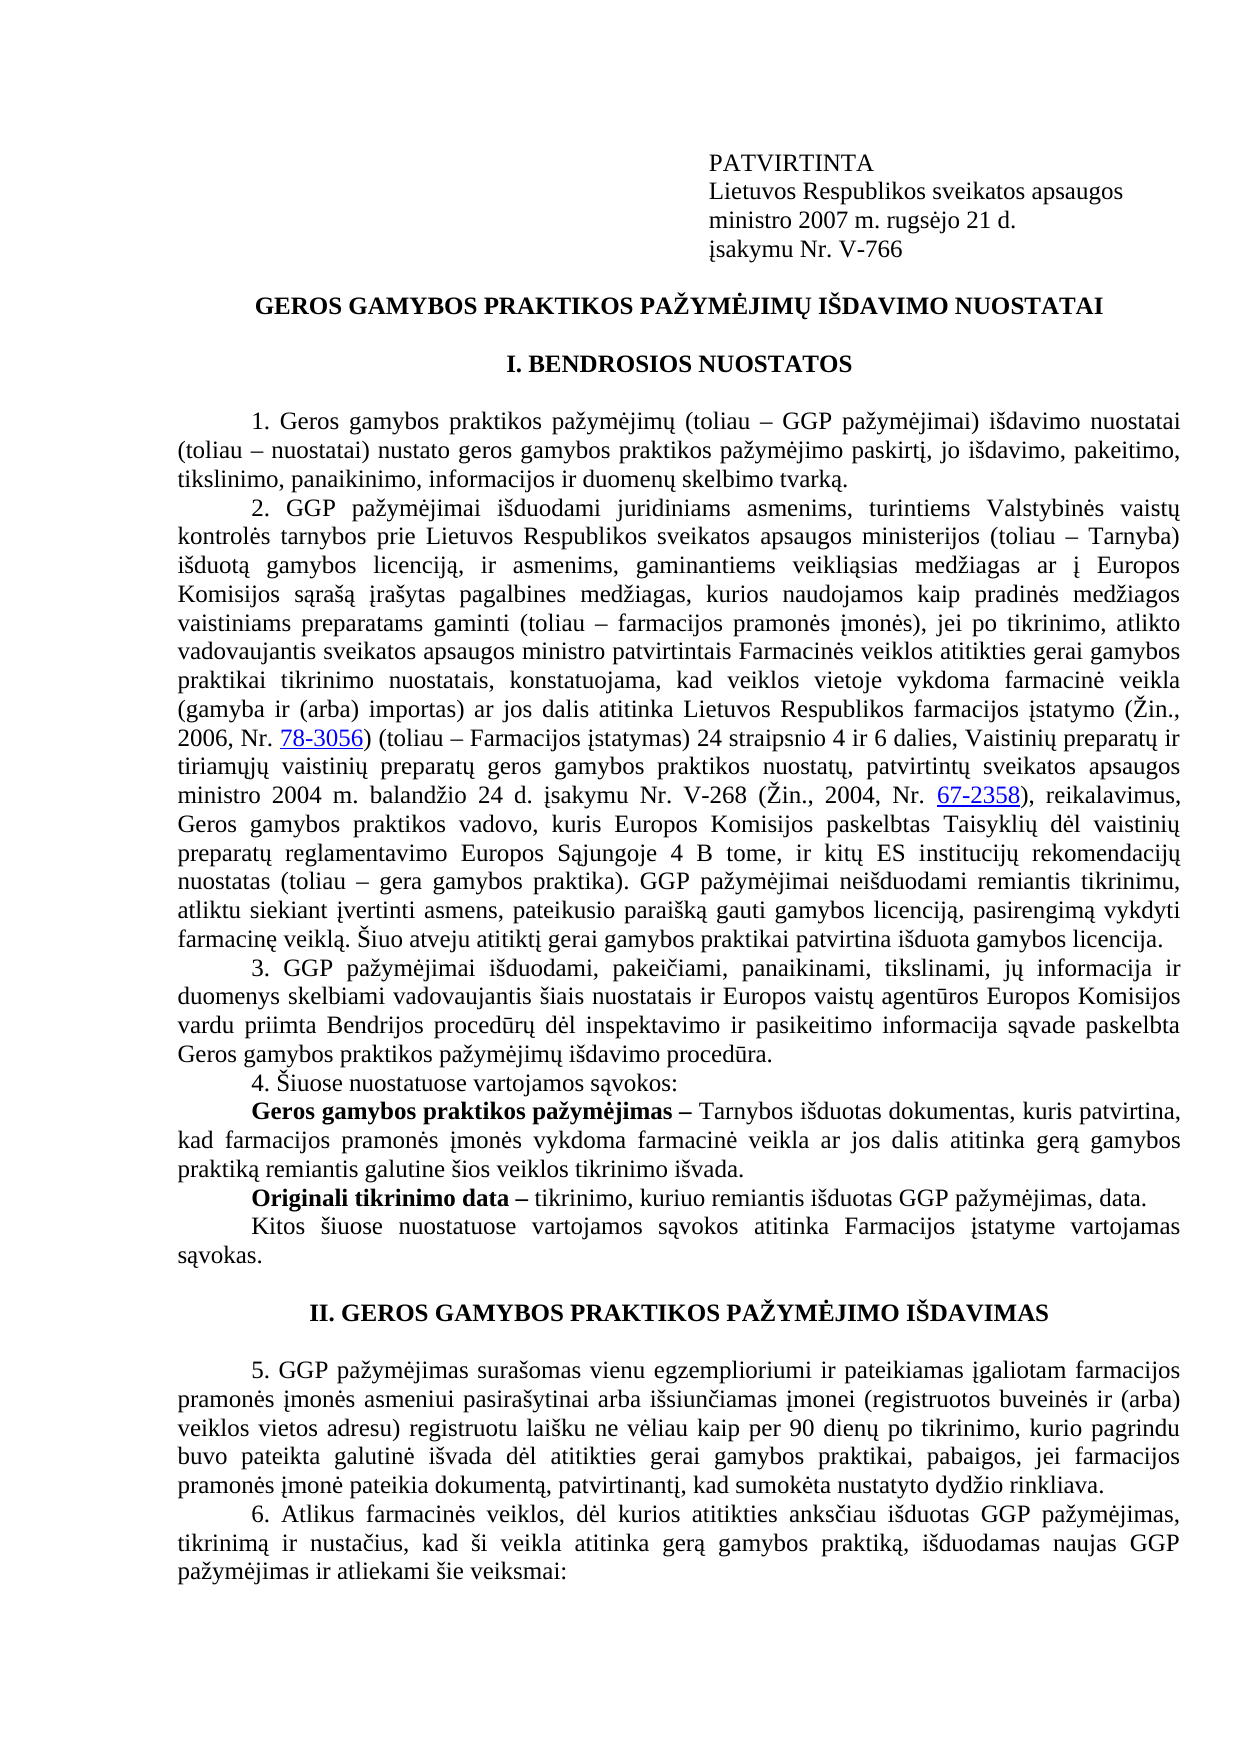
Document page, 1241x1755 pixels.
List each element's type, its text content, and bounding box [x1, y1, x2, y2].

text II. GEROS GAMYBOS PRAKTIKOS PAŽYMĖJIMO IŠDAVIMAS [177, 1298, 1181, 1326]
text 4. Šiuose nuostatuose vartojamos sąvokos: [177, 1068, 1181, 1096]
text 6. Atlikus farmacinės veiklos, dėl kurios atitikties anksčiau išduotas GGP pažymėjimas, tikrinimą ir nustačius, kad ši veikla atitinka gerą gamybos praktiką, išduodamas naujas GGP pažymėjimas ir atliekami šie veiksmai: [177, 1499, 1181, 1585]
text 2. GGP pažymėjimai išduodami juridiniams asmenims, turintiems Valstybinės vaistų kontrolės tarnybos prie Lietuvos Respublikos sveikatos apsaugos ministerijos (toliau – Tarnyba) išduotą gamybos licenciją, ir asmenims, gaminantiems veikliąsias medžiagas ar į Europos Komisijos sąrašą įrašytas pagalbines medžiagas, kurios naudojamos kaip pradinės medžiagos vaistiniams preparatams gaminti (toliau – farmacijos pramonės įmonės), jei po tikrinimo, atlikto vadovaujantis sveikatos apsaugos ministro patvirtintais Farmacinės veiklos atitikties gerai gamybos praktikai tikrinimo nuostatais, konstatuojama, kad veiklos vietoje vykdoma farmacinė veikla (gamyba ir (arba) importas) ar jos dalis atitinka Lietuvos Respublikos farmacijos įstatymo (Žin., 2006, Nr. 78-3056) (toliau – Farmacijos įstatymas) 24 straipsnio 4 ir 6 dalies, Vaistinių preparatų ir tiriamųjų vaistinių preparatų geros gamybos praktikos nuostatų, patvirtintų sveikatos apsaugos ministro 2004 m. balandžio 24 d. įsakymu Nr. V-268 (Žin., 2004, Nr. 67-2358), reikalavimus, Geros gamybos praktikos vadovo, kuris Europos Komisijos paskelbtas Taisyklių dėl vaistinių preparatų reglamentavimo Europos Sąjungoje 4 B tome, ir kitų ES institucijų rekomendacijų nuostatas (toliau – gera gamybos praktika). GGP pažymėjimai neišduodami remiantis tikrinimu, atliktu siekiant įvertinti asmens, pateikusio paraišką gauti gamybos licenciją, pasirengimą vykdyti farmacinę veiklą. Šiuo atveju atitiktį gerai gamybos praktikai patvirtina išduota gamybos licencija. [177, 493, 1181, 953]
text PATVIRTINTA [709, 148, 1181, 176]
text Lietuvos Respublikos sveikatos apsaugos ministro 2007 m. rugsėjo 21 d. [709, 176, 1181, 234]
text Kitos šiuose nuostatuose vartojamos sąvokos atitinka Farmacijos įstatyme vartojamas sąvokas. [177, 1211, 1181, 1269]
text įsakymu Nr. V-766 [709, 234, 1181, 263]
text I. BENDROSIOS NUOSTATOS [177, 349, 1181, 378]
text GEROS GAMYBOS PRAKTIKOS PAŽYMĖJIMŲ IŠDAVIMO NUOSTATAI [177, 291, 1181, 320]
text 3. GGP pažymėjimai išduodami, pakeičiami, panaikinami, tikslinami, jų informacija ir duomenys skelbiami vadovaujantis šiais nuostatais ir Europos vaistų agentūros Europos Komisijos vardu priimta Bendrijos procedūrų dėl inspektavimo ir pasikeitimo informacija sąvade paskelbta Geros gamybos praktikos pažymėjimų išdavimo procedūra. [177, 953, 1181, 1068]
text Originali tikrinimo data – tikrinimo, kuriuo remiantis išduotas GGP pažymėjimas, data. [177, 1183, 1181, 1211]
text 5. GGP pažymėjimas surašomas vienu egzemplioriumi ir pateikiamas įgaliotam farmacijos pramonės įmonės asmeniui pasirašytinai arba išsiunčiamas įmonei (registruotos buveinės ir (arba) veiklos vietos adresu) registruotu laišku ne vėliau kaip per 90 dienų po tikrinimo, kurio pagrindu buvo pateikta galutinė išvada dėl atitikties gerai gamybos praktikai, pabaigos, jei farmacijos pramonės įmonė pateikia dokumentą, patvirtinantį, kad sumokėta nustatyto dydžio rinkliava. [177, 1355, 1181, 1499]
text 1. Geros gamybos praktikos pažymėjimų (toliau – GGP pažymėjimai) išdavimo nuostatai (toliau – nuostatai) nustato geros gamybos praktikos pažymėjimo paskirtį, jo išdavimo, pakeitimo, tikslinimo, panaikinimo, informacijos ir duomenų skelbimo tvarką. [177, 406, 1181, 493]
text Geros gamybos praktikos pažymėjimas – Tarnybos išduotas dokumentas, kuris patvirtina, kad farmacijos pramonės įmonės vykdoma farmacinė veikla ar jos dalis atitinka gerą gamybos praktiką remiantis galutine šios veiklos tikrinimo išvada. [177, 1096, 1181, 1183]
